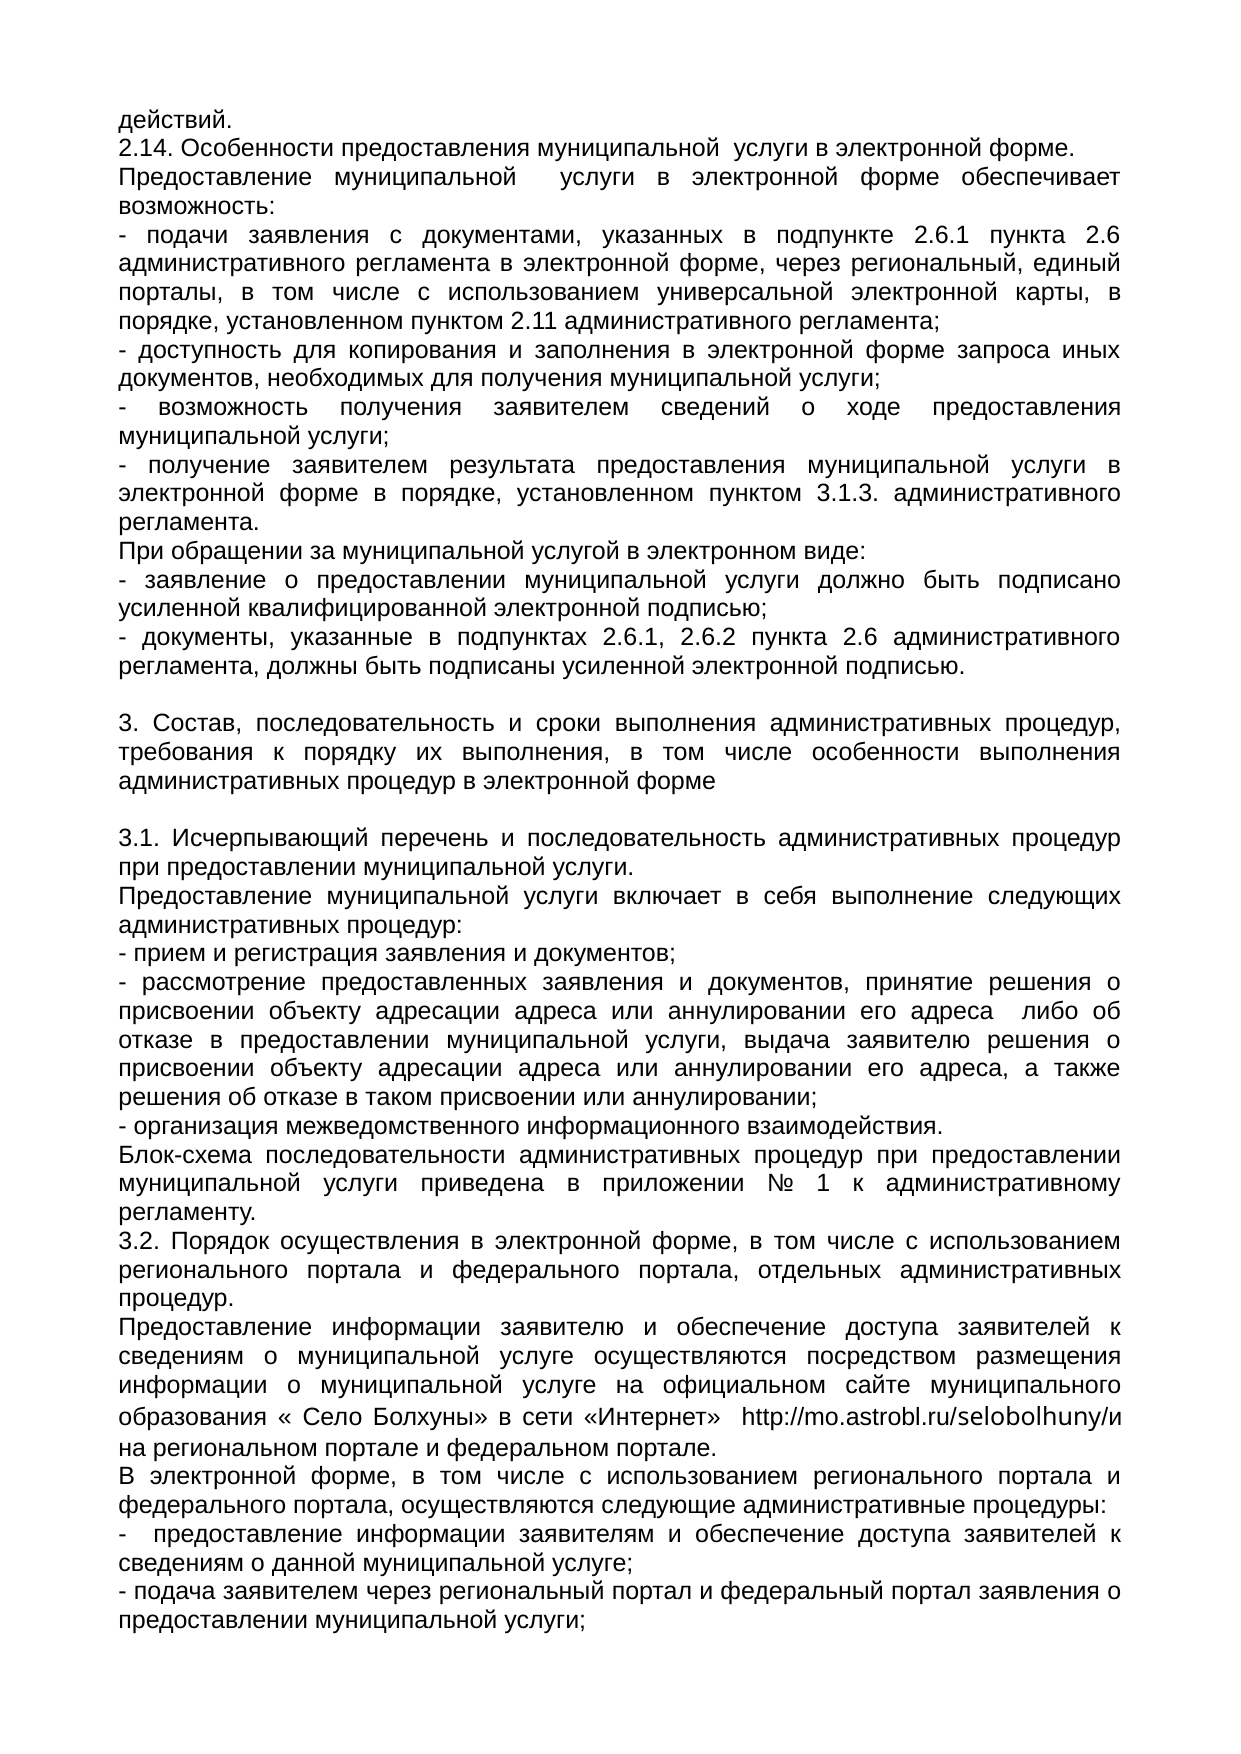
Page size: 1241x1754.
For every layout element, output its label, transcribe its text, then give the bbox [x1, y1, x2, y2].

text 2.14. Особенности предоставления муниципальной услуги в электронной форме. [118, 133, 1122, 162]
text В электронной форме, в том числе с использованием регионального портала и федерального портала, осуществляются следующие административные процедуры: [118, 1461, 1122, 1519]
text - заявление о предоставлении муниципальной услуги должно быть подписано усиленной квалифицированной электронной подписью; [118, 565, 1122, 622]
text действий. [118, 105, 1122, 133]
text Предоставление муниципальной услуги включает в себя выполнение следующих административных процедур: [118, 881, 1122, 938]
text - возможность получения заявителем сведений о ходе предоставления муниципальной услуги; [118, 392, 1122, 450]
text - подача заявителем через региональный портал и федеральный портал заявления о предоставлении муниципальной услуги; [118, 1576, 1122, 1634]
text - документы, указанные в подпунктах 2.6.1, 2.6.2 пункта 2.6 административного регламента, должны быть подписаны усиленной электронной подписью. [118, 622, 1122, 680]
text - доступность для копирования и заполнения в электронной форме запроса иных документов, необходимых для получения муниципальной услуги; [118, 335, 1122, 392]
text Предоставление муниципальной услуги в электронной форме обеспечивает возможность: [118, 162, 1122, 220]
text 3.2. Порядок осуществления в электронной форме, в том числе с использованием регионального портала и федерального портала, отдельных административных процедур. [118, 1226, 1122, 1312]
text Блок-схема последовательности административных процедур при предоставлении муниципальной услуги приведена в приложении № 1 к административному регламенту. [118, 1140, 1122, 1226]
text При обращении за муниципальной услугой в электронном виде: [118, 536, 1122, 565]
text - предоставление информации заявителям и обеспечение доступа заявителей к сведениям о данной муниципальной услуге; [118, 1519, 1122, 1576]
text - организация межведомственного информационного взаимодействия. [118, 1111, 1122, 1140]
text - прием и регистрация заявления и документов; [118, 938, 1122, 967]
text - рассмотрение предоставленных заявления и документов, принятие решения о присвоении объекту адресации адреса или аннулировании его адреса либо об отказе в предоставлении муниципальной услуги, выдача заявителю решения о присвоении объекту адресации адреса или аннулировании его адреса, а также решения об отказе в таком присвоении или аннулировании; [118, 967, 1122, 1111]
text 3.1. Исчерпывающий перечень и последовательность административных процедур при предоставлении муниципальной услуги. [118, 823, 1122, 881]
text 3. Состав, последовательность и сроки выполнения административных процедур, требования к порядку их выполнения, в том числе особенности выполнения административных процедур в электронной форме [118, 708, 1122, 795]
text - подачи заявления с документами, указанных в подпункте 2.6.1 пункта 2.6 административного регламента в электронной форме, через региональный, единый порталы, в том числе с использованием универсальной электронной карты, в порядке, установленном пунктом 2.11 административного регламента; [118, 220, 1122, 335]
text Предоставление информации заявителю и обеспечение доступа заявителей к сведениям о муниципальной услуге осуществляются посредством размещения информации о муниципальной услуге на официальном сайте муниципального образования « Село Болхуны» в сети «Интернет» http://mo.astrobl.ru/selobolhuny/и на региональном портале и федеральном портале. [118, 1312, 1122, 1461]
text - получение заявителем результата предоставления муниципальной услуги в электронной форме в порядке, установленном пунктом 3.1.3. административного регламента. [118, 450, 1122, 536]
